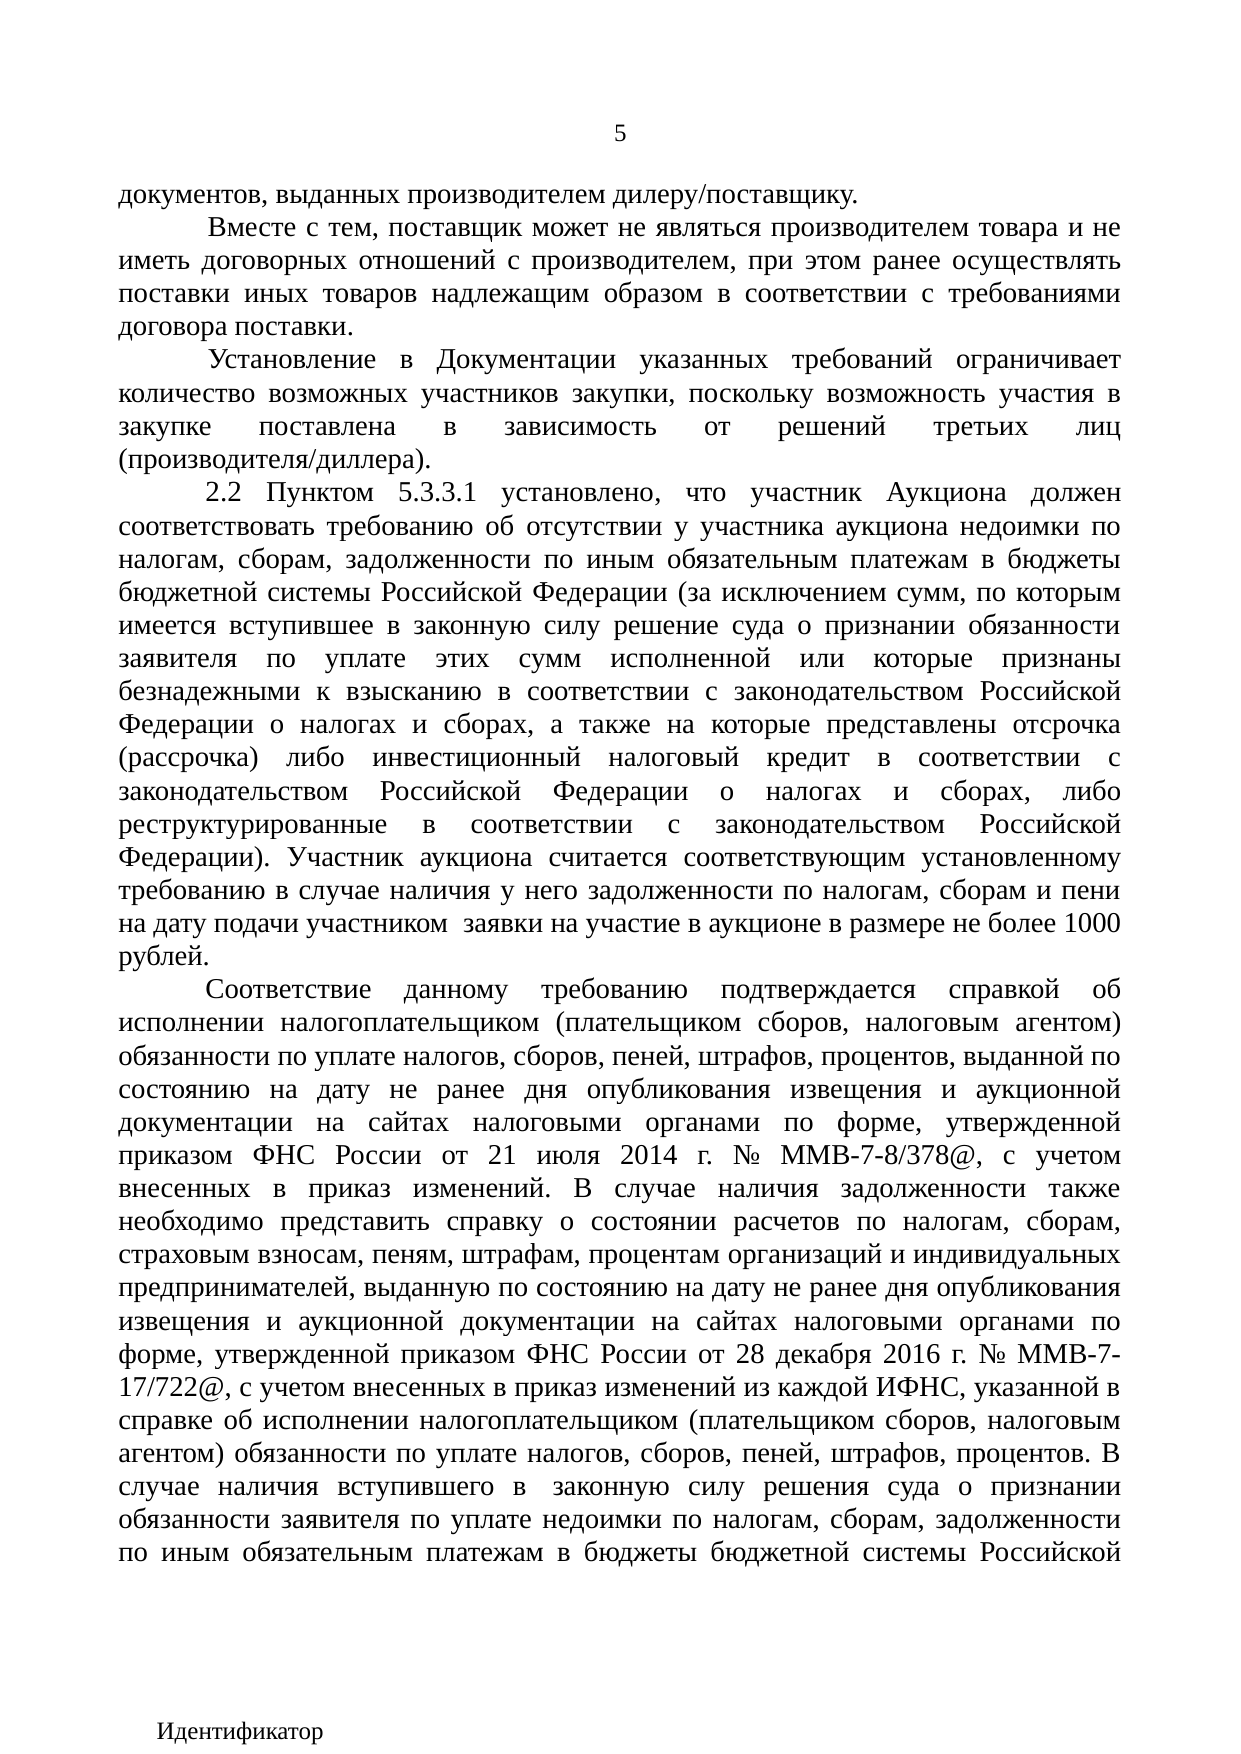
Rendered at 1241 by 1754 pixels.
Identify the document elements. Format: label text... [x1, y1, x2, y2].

list документов, выданных производителем дилеру/поставщику. [118, 176, 1122, 209]
text Соответствие данному требованию подтверждается справкой об исполнении налогоплательщиком (плательщиком сборов, налоговым агентом) обязанности по уплате налогов, сборов, пеней, штрафов, процентов, выданной по состоянию на дату не ранее дня опубликования извещения и аукционной документации на сайтах налоговыми органами по форме, утвержденной приказом ФНС России от 21 июля 2014 г. № ММВ-7-8/378@, с учетом внесенных в приказ изменений. В случае наличия задолженности также необходимо представить справку о состоянии расчетов по налогам, сборам, страховым взносам, пеням, штрафам, процентам организаций и индивидуальных предпринимателей, выданную по состоянию на дату не ранее дня опубликования извещения и аукционной документации на сайтах налоговыми органами по форме, утвержденной приказом ФНС России от 28 декабря 2016 г. № ММВ-7-17/722@, с учетом внесенных в приказ изменений из каждой ИФНС, указанной в справке об исполнении налогоплательщиком (плательщиком сборов, налоговым агентом) обязанности по уплате налогов, сборов, пеней, штрафов, процентов. В случае наличия вступившего в законную силу решения суда о признании обязанности заявителя по уплате недоимки по налогам, сборам, задолженности по иным обязательным платежам в бюджеты бюджетной системы Российской [118, 972, 1122, 1568]
text Вместе с тем, поставщик может не являться производителем товара и не иметь договорных отношений с производителем, при этом ранее осуществлять поставки иных товаров надлежащим образом в соответствии с требованиями договора поставки. [118, 209, 1122, 342]
list Пунктом 5.3.3.1 установлено, что участник Аукциона должен соответствовать требованию об отсутствии у участника аукциона недоимки по налогам, сборам, задолженности по иным обязательным платежам в бюджеты бюджетной системы Российской Федерации (за исключением сумм, по которым имеется вступившее в законную силу решение суда о признании обязанности заявителя по уплате этих сумм исполненной или которые признаны безнадежными к взысканию в соответствии с законодательством Российской Федерации о налогах и сборах, а также на которые представлены отсрочка (рассрочка) либо инвестиционный налоговый кредит в соответствии с законодательством Российской Федерации о налогах и сборах, либо реструктурированные в соответствии с законодательством Российской Федерации). Участник аукциона считается соответствующим установленному требованию в случае наличия у него задолженности по налогам, сборам и пени на дату подачи участником заявки на участие в аукционе в размере не более 1000 рублей. [118, 474, 1122, 972]
text Установление в Документации указанных требований ограничивает количество возможных участников закупки, поскольку возможность участия в закупке поставлена в зависимость от решений третьих лиц (производителя/диллера). [118, 342, 1122, 474]
